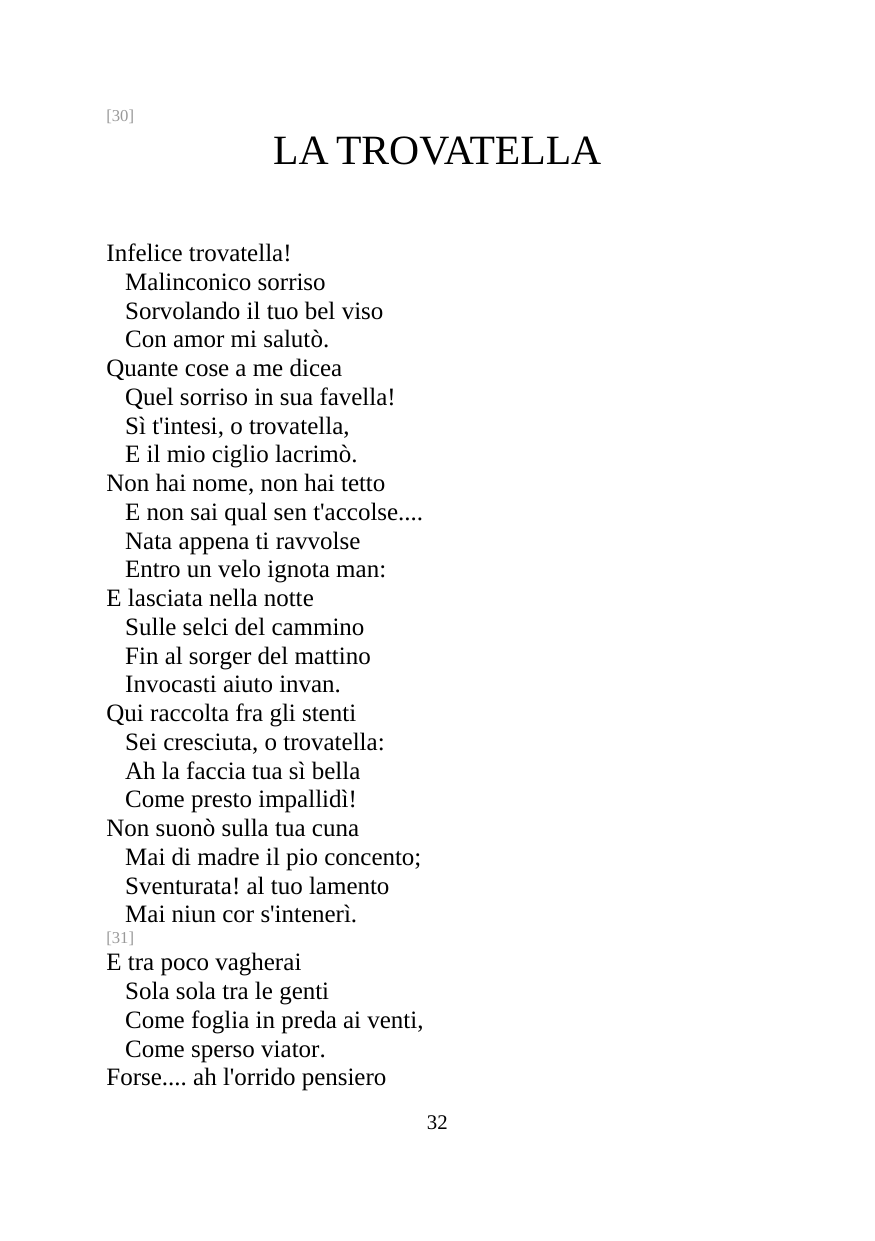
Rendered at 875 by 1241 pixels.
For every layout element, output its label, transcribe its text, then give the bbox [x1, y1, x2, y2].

text Entro un velo ignota man: [125, 554, 768, 583]
text Malinconico sorriso [125, 267, 768, 296]
text Infelice trovatella! [106, 238, 768, 267]
text Sventurata! al tuo lamento [125, 871, 768, 899]
text Quel sorriso in sua favella! [125, 382, 768, 411]
text Sola sola tra le genti [125, 976, 768, 1005]
text Come sperso viator. [125, 1034, 768, 1062]
text Come foglia in preda ai venti, [125, 1005, 768, 1034]
text Sorvolando il tuo bel viso [125, 296, 768, 324]
text Quante cose a me dicea [106, 353, 768, 382]
text E non sai qual sen t'accolse.... [125, 497, 768, 526]
text Non suonò sulla tua cuna [106, 813, 768, 842]
text E lasciata nella notte [106, 583, 768, 612]
text Forse.... ah l'orrido pensiero [106, 1062, 768, 1091]
text Ah la faccia tua sì bella [125, 756, 768, 784]
text Con amor mi salutò. [125, 324, 768, 353]
text Come presto impallidì! [125, 784, 768, 813]
text Qui raccolta fra gli stenti [106, 698, 768, 727]
text Mai di madre il pio concento; [125, 842, 768, 871]
text [30] [134, 106, 768, 125]
text E tra poco vagherai [106, 947, 768, 976]
text Invocasti aiuto invan. [125, 669, 768, 698]
text Nata appena ti ravvolse [125, 526, 768, 554]
text E il mio ciglio lacrimò. [125, 439, 768, 468]
text Sì t'intesi, o trovatella, [125, 411, 768, 439]
text Sulle selci del cammino [125, 612, 768, 641]
text Mai niun cor s'intenerì. [125, 899, 768, 928]
text Non hai nome, non hai tetto [106, 468, 768, 497]
text Sei cresciuta, o trovatella: [125, 727, 768, 756]
text Fin al sorger del mattino [125, 641, 768, 669]
subtitle LA TROVATELLA [106, 125, 768, 173]
text [31] [134, 928, 768, 947]
